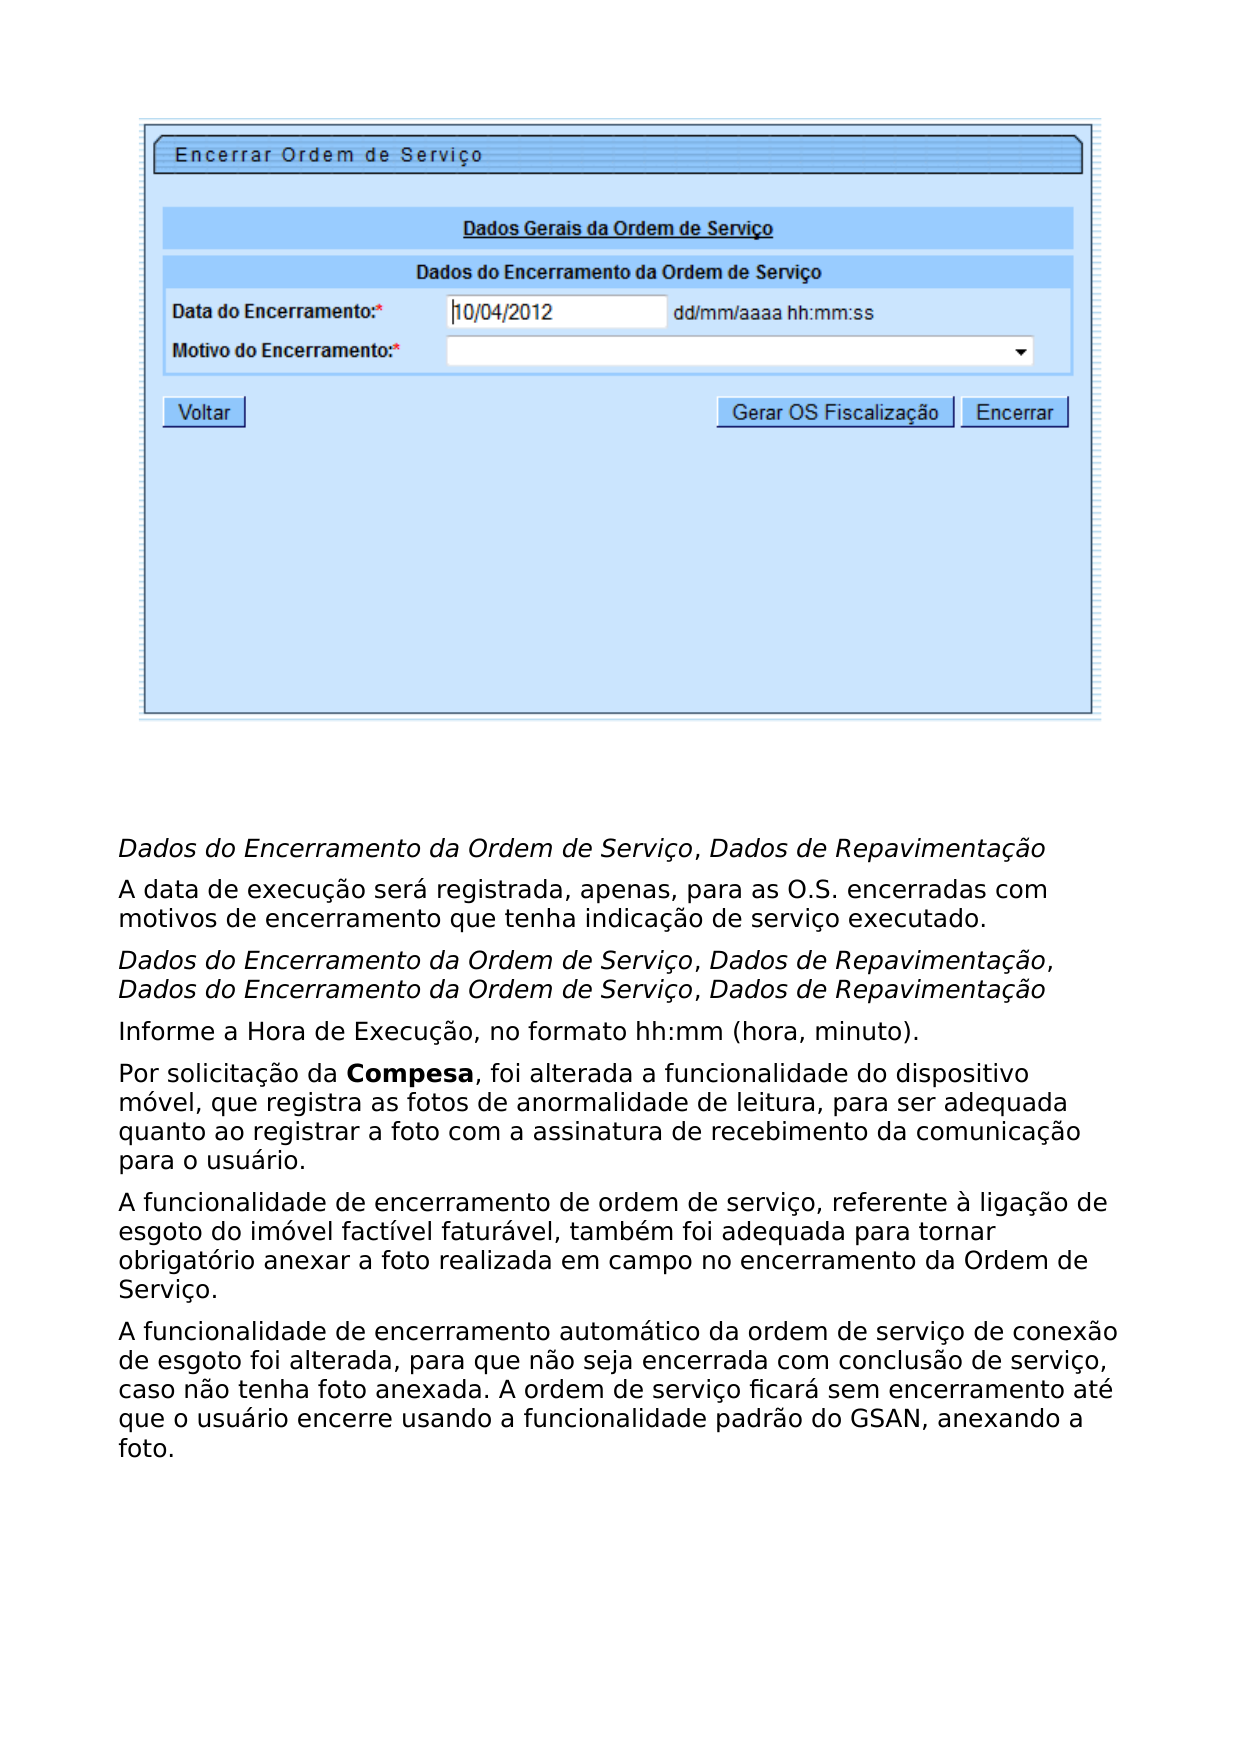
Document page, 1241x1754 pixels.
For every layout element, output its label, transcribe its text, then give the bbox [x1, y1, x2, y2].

text Dados do Encerramento da Ordem de Serviço, Dados de Repavimentação [118, 834, 1122, 863]
text A funcionalidade de encerramento automático da ordem de serviço de conexão de esgoto foi alterada, para que não seja encerrada com conclusão de serviço, caso não tenha foto anexada. A ordem de serviço ficará sem encerramento até que o usuário encerre usando a funcionalidade padrão do GSAN, anexando a foto. [118, 1317, 1122, 1463]
picture [138, 118, 1102, 722]
text Por solicitação da Compesa, foi alterada a funcionalidade do dispositivo móvel, que registra as fotos de anormalidade de leitura, para ser adequada quanto ao registrar a foto com a assinatura de recebimento da comunicação para o usuário. [118, 1059, 1122, 1175]
text A funcionalidade de encerramento de ordem de serviço, referente à ligação de esgoto do imóvel factível faturável, também foi adequada para tornar obrigatório anexar a foto realizada em campo no encerramento da Ordem de Serviço. [118, 1188, 1122, 1304]
text Dados do Encerramento da Ordem de Serviço, Dados de Repavimentação, Dados do Encerramento da Ordem de Serviço, Dados de Repavimentação [118, 946, 1122, 1004]
text Informe a Hora de Execução, no formato hh:mm (hora, minuto). [118, 1017, 1122, 1046]
text A data de execução será registrada, apenas, para as O.S. encerradas com motivos de encerramento que tenha indicação de serviço executado. [118, 875, 1122, 934]
